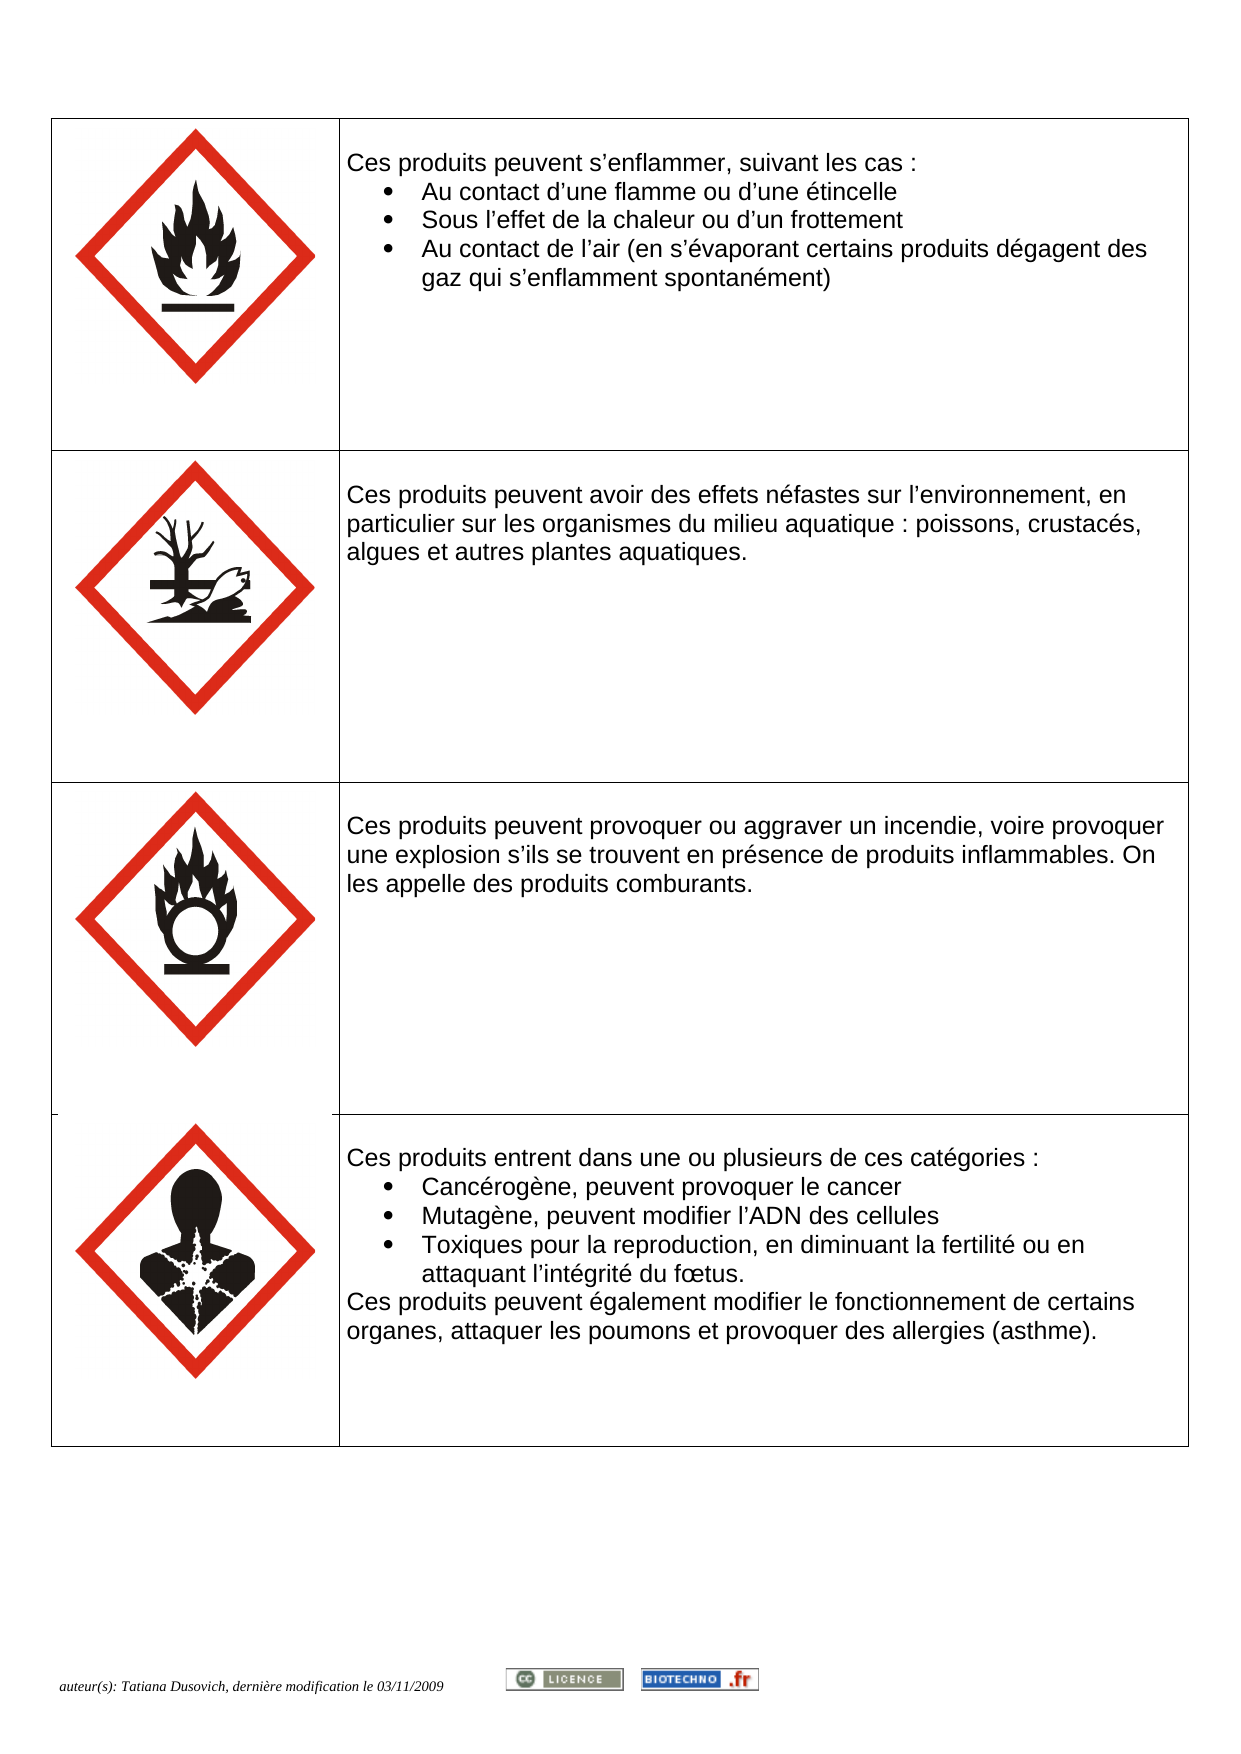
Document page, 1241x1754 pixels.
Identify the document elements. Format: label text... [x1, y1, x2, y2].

table_cell Ces produits entrent dans une ou plusieurs de ces catégories : Cancérogène, peuvent provoquer le cancer Mutagène, peuvent modifier l’ADN des cellules Toxiques pour la reproduction, en diminuant la fertilité ou en attaquant l’intégrité du fœtus. Ces produits peuvent également modifier le fonctionnement de certains organes, attaquer les poumons et provoquer des allergies (asthme). [340, 1115, 1188, 1446]
picture [75, 128, 315, 384]
table_cell Ces produits peuvent s’enflammer, suivant les cas : Au contact d’une flamme ou d’une étincelle Sous l’effet de la chaleur ou d’un frottement Au contact de l’air (en s’évaporant certains produits dégagent des gaz qui s’enflamment spontanément) [340, 119, 1188, 450]
picture [75, 460, 315, 715]
table_cell [52, 119, 339, 450]
picture [75, 1123, 315, 1379]
table_cell Ces produits peuvent avoir des effets néfastes sur l’environnement, en particulier sur les organismes du milieu aquatique : poissons, crustacés, algues et autres plantes aquatiques. [340, 451, 1188, 782]
table_cell [52, 783, 339, 1113]
table_cell [52, 1115, 339, 1446]
picture [505, 1668, 624, 1691]
table_cell Ces produits peuvent provoquer ou aggraver un incendie, voire provoquer une explosion s’ils se trouvent en présence de produits inflammables. On les appelle des produits comburants. [340, 783, 1188, 1113]
picture [641, 1668, 759, 1691]
picture [75, 791, 315, 1047]
table_cell [52, 451, 339, 782]
